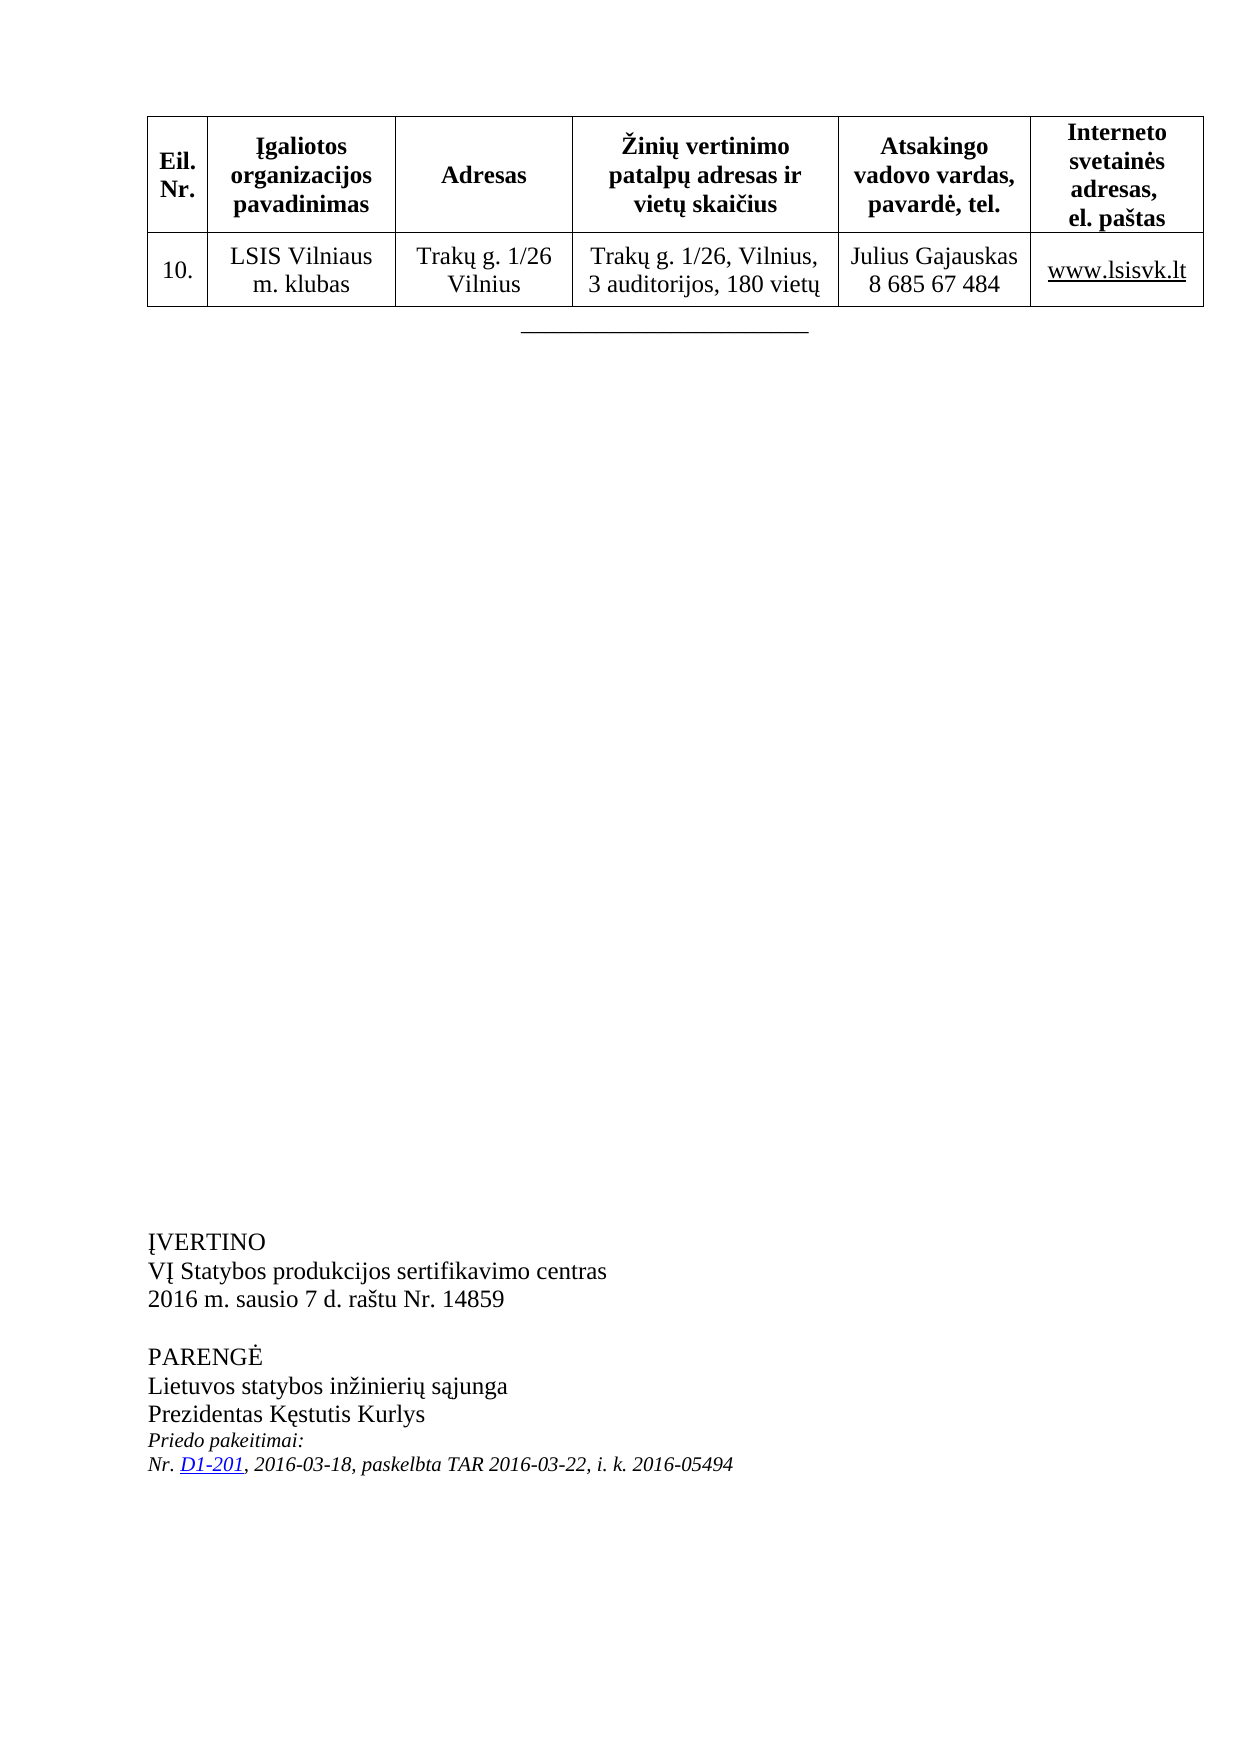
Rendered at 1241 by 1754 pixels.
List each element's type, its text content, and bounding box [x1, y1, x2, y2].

text 2016 m. sausio 7 d. raštu Nr. 14859 [148, 1284, 1181, 1313]
table_header Eil. Nr. [148, 117, 207, 232]
table_header Adresas [396, 117, 572, 232]
table_header Interneto svetainės adresas, el. paštas [1031, 117, 1203, 232]
table_cell LSIS Vilniaus m. klubas [208, 233, 395, 306]
text Prezidentas Kęstutis Kurlys [148, 1399, 1181, 1428]
text Priedo pakeitimai: [148, 1428, 1181, 1452]
table_header Atsakingo vadovo vardas, pavardė, tel. [839, 117, 1030, 232]
text VĮ Statybos produkcijos sertifikavimo centras [148, 1256, 1181, 1284]
text Nr. D1-201, 2016-03-18, paskelbta TAR 2016-03-22, i. k. 2016-05494 [148, 1452, 1181, 1476]
text _______________________ [148, 307, 1181, 336]
table_cell www.lsisvk.lt [1031, 233, 1203, 306]
text Lietuvos statybos inžinierių sąjunga [148, 1371, 1181, 1399]
table_cell Trakų g. 1/26, Vilnius, 3 auditorijos, 180 vietų [573, 233, 838, 306]
table_cell Julius Gajauskas 8 685 67 484 [839, 233, 1030, 306]
table_header Žinių vertinimo patalpų adresas ir vietų skaičius [573, 117, 838, 232]
table_header Įgaliotos organizacijos pavadinimas [208, 117, 395, 232]
text PARENGĖ [148, 1342, 1181, 1371]
table_cell Trakų g. 1/26 Vilnius [396, 233, 572, 306]
table_cell 10. [148, 233, 207, 306]
text ĮVERTINO [148, 1227, 1181, 1256]
